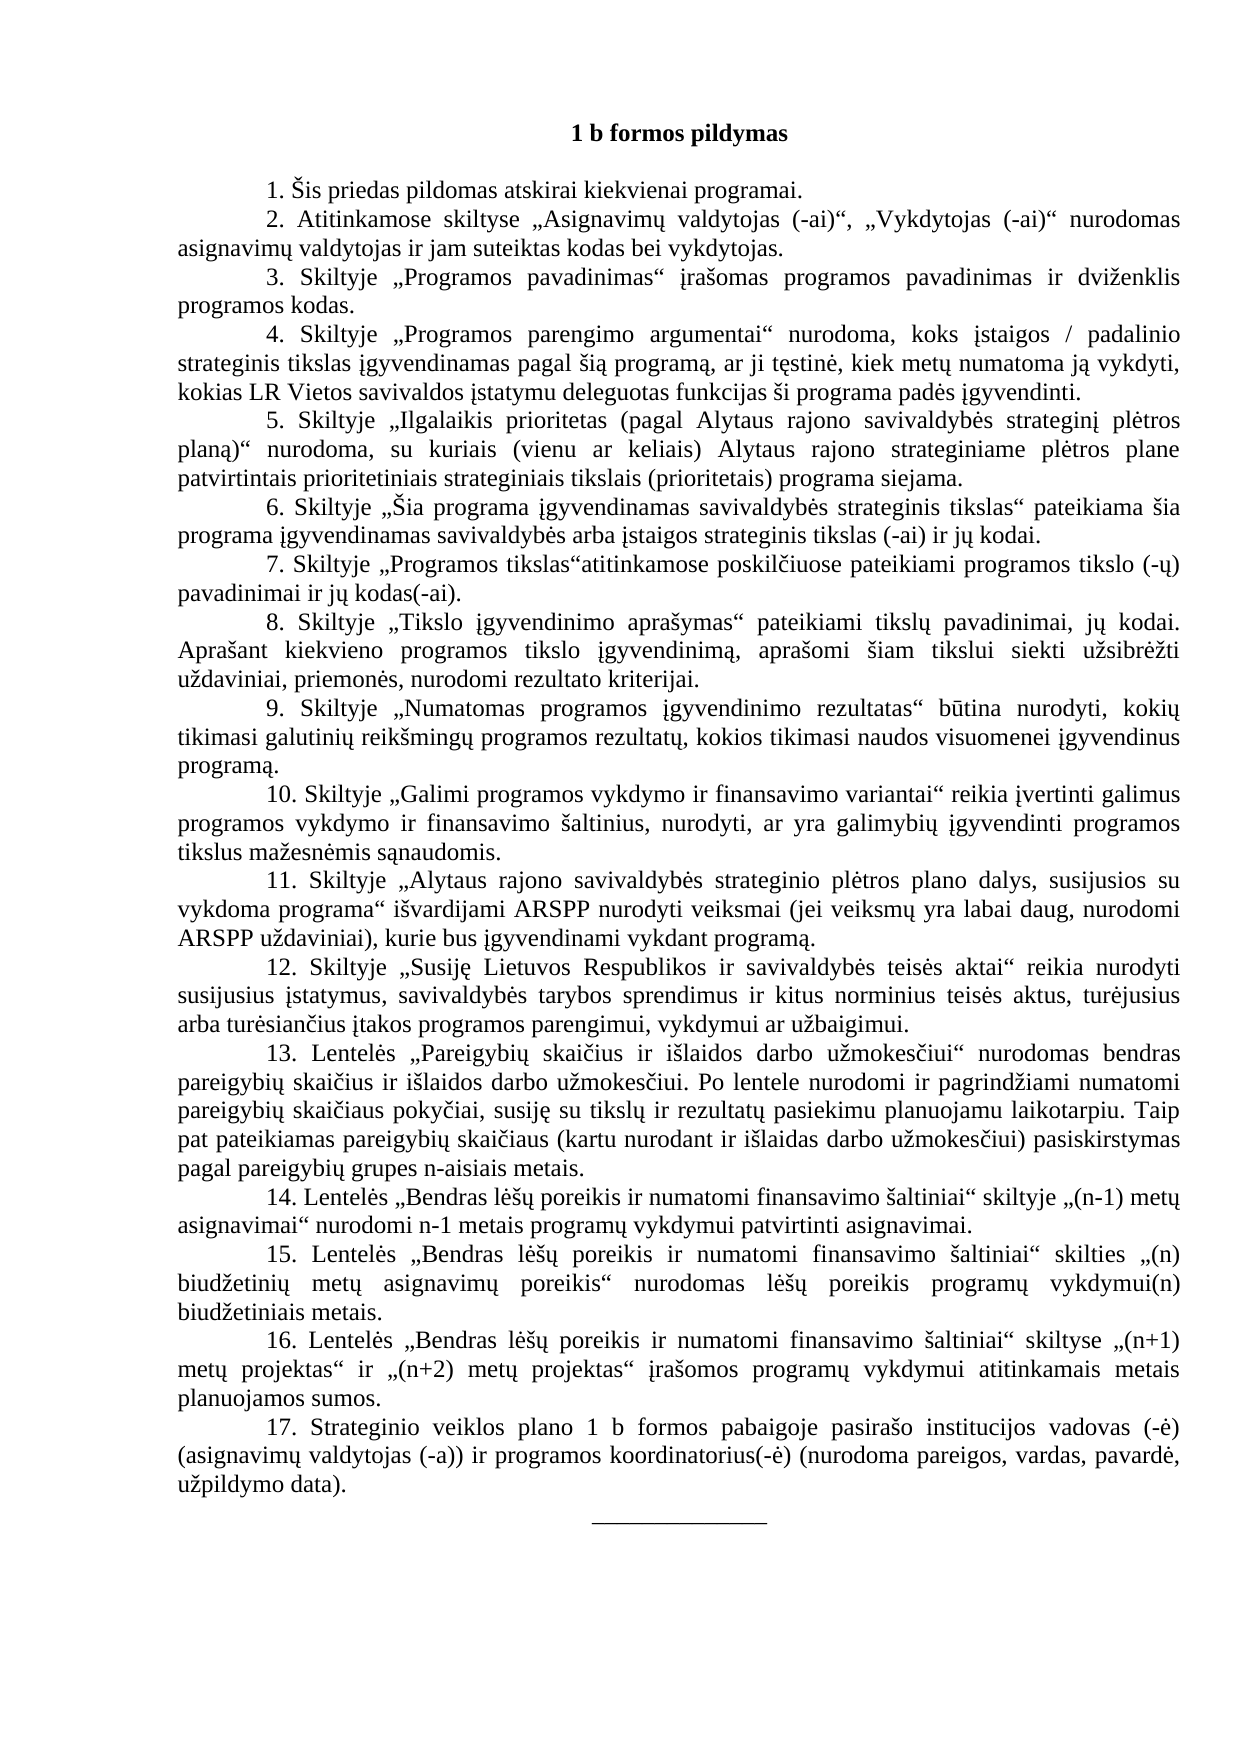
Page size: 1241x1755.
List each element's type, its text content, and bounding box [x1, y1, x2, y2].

text 1 b formos pildymas [177, 118, 1181, 147]
text 10. Skiltyje „Galimi programos vykdymo ir finansavimo variantai“ reikia įvertinti galimus programos vykdymo ir finansavimo šaltinius, nurodyti, ar yra galimybių įgyvendinti programos tikslus mažesnėmis sąnaudomis. [177, 779, 1181, 866]
text 9. Skiltyje „Numatomas programos įgyvendinimo rezultatas“ būtina nurodyti, kokių tikimasi galutinių reikšmingų programos rezultatų, kokios tikimasi naudos visuomenei įgyvendinus programą. [177, 693, 1181, 779]
text ______________ [177, 1498, 1181, 1527]
text 3. Skiltyje „Programos pavadinimas“ įrašomas programos pavadinimas ir dviženklis programos kodas. [177, 262, 1181, 319]
text 5. Skiltyje „Ilgalaikis prioritetas (pagal Alytaus rajono savivaldybės strateginį plėtros planą)“ nurodoma, su kuriais (vienu ar keliais) Alytaus rajono strateginiame plėtros plane patvirtintais prioritetiniais strateginiais tikslais (prioritetais) programa siejama. [177, 406, 1181, 492]
text 6. Skiltyje „Šia programa įgyvendinamas savivaldybės strateginis tikslas“ pateikiama šia programa įgyvendinamas savivaldybės arba įstaigos strateginis tikslas (-ai) ir jų kodai. [177, 492, 1181, 549]
text 8. Skiltyje „Tikslo įgyvendinimo aprašymas“ pateikiami tikslų pavadinimai, jų kodai. Aprašant kiekvieno programos tikslo įgyvendinimą, aprašomi šiam tikslui siekti užsibrėžti uždaviniai, priemonės, nurodomi rezultato kriterijai. [177, 607, 1181, 693]
text 7. Skiltyje „Programos tikslas“atitinkamose poskilčiuose pateikiami programos tikslo (-ų) pavadinimai ir jų kodas(-ai). [177, 549, 1181, 607]
text 17. Strateginio veiklos plano 1 b formos pabaigoje pasirašo institucijos vadovas (-ė) (asignavimų valdytojas (-a)) ir programos koordinatorius(-ė) (nurodoma pareigos, vardas, pavardė, užpildymo data). [177, 1412, 1181, 1498]
text 4. Skiltyje „Programos parengimo argumentai“ nurodoma, koks įstaigos / padalinio strateginis tikslas įgyvendinamas pagal šią programą, ar ji tęstinė, kiek metų numatoma ją vykdyti, kokias LR Vietos savivaldos įstatymu deleguotas funkcijas ši programa padės įgyvendinti. [177, 319, 1181, 406]
text 13. Lentelės „Pareigybių skaičius ir išlaidos darbo užmokesčiui“ nurodomas bendras pareigybių skaičius ir išlaidos darbo užmokesčiui. Po lentele nurodomi ir pagrindžiami numatomi pareigybių skaičiaus pokyčiai, susiję su tikslų ir rezultatų pasiekimu planuojamu laikotarpiu. Taip pat pateikiamas pareigybių skaičiaus (kartu nurodant ir išlaidas darbo užmokesčiui) pasiskirstymas pagal pareigybių grupes n-aisiais metais. [177, 1038, 1181, 1182]
text 11. Skiltyje „Alytaus rajono savivaldybės strateginio plėtros plano dalys, susijusios su vykdoma programa“ išvardijami ARSPP nurodyti veiksmai (jei veiksmų yra labai daug, nurodomi ARSPP uždaviniai), kurie bus įgyvendinami vykdant programą. [177, 866, 1181, 952]
text 16. Lentelės „Bendras lėšų poreikis ir numatomi finansavimo šaltiniai“ skiltyse „(n+1) metų projektas“ ir „(n+2) metų projektas“ įrašomos programų vykdymui atitinkamais metais planuojamos sumos. [177, 1326, 1181, 1412]
text 2. Atitinkamose skiltyse „Asignavimų valdytojas (-ai)“, „Vykdytojas (-ai)“ nurodomas asignavimų valdytojas ir jam suteiktas kodas bei vykdytojas. [177, 204, 1181, 262]
text 1. Šis priedas pildomas atskirai kiekvienai programai. [177, 176, 1181, 204]
text 14. Lentelės „Bendras lėšų poreikis ir numatomi finansavimo šaltiniai“ skiltyje „(n-1) metų asignavimai“ nurodomi n-1 metais programų vykdymui patvirtinti asignavimai. [177, 1182, 1181, 1239]
text 15. Lentelės „Bendras lėšų poreikis ir numatomi finansavimo šaltiniai“ skilties „(n) biudžetinių metų asignavimų poreikis“ nurodomas lėšų poreikis programų vykdymui(n) biudžetiniais metais. [177, 1239, 1181, 1326]
text 12. Skiltyje „Susiję Lietuvos Respublikos ir savivaldybės teisės aktai“ reikia nurodyti susijusius įstatymus, savivaldybės tarybos sprendimus ir kitus norminius teisės aktus, turėjusius arba turėsiančius įtakos programos parengimui, vykdymui ar užbaigimui. [177, 952, 1181, 1038]
